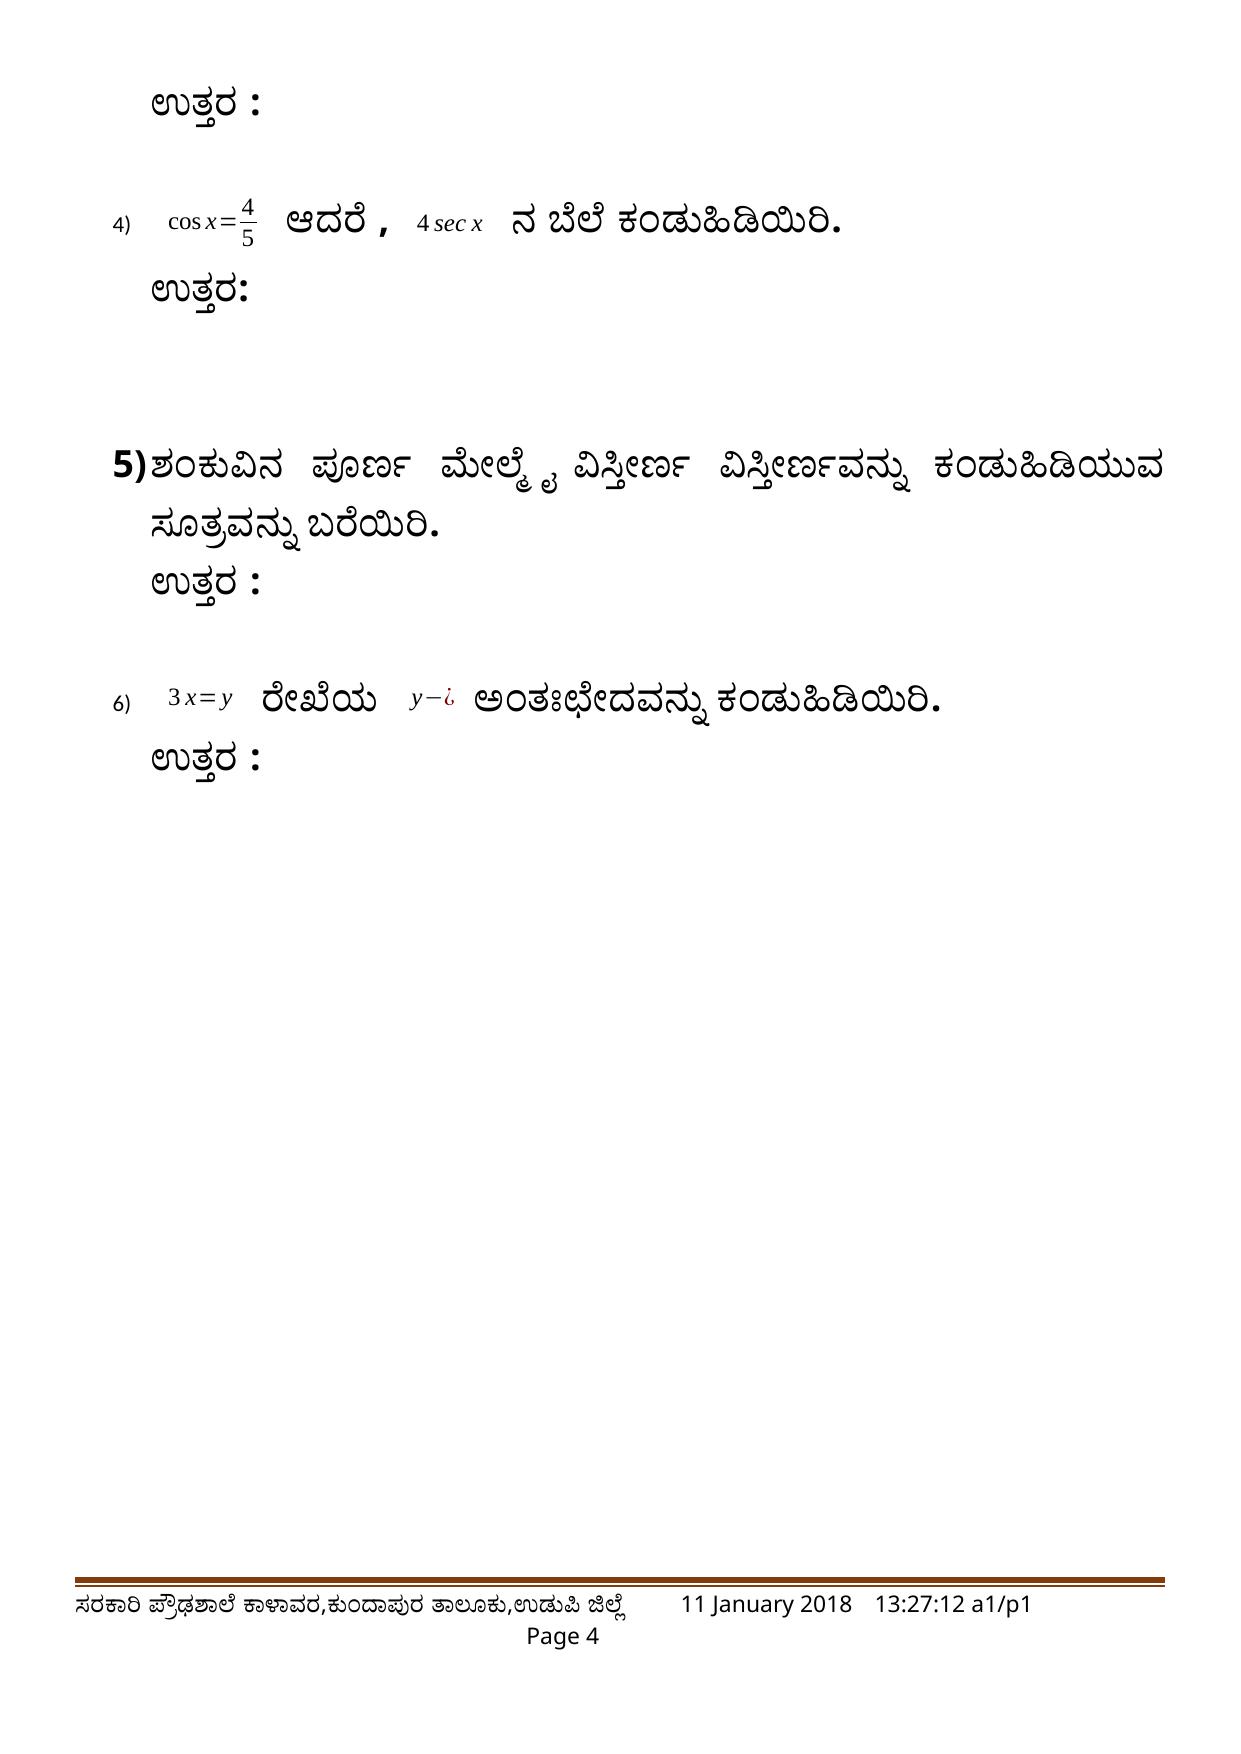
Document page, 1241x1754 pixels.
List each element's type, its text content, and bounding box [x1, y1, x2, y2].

list ಆದರೆ , ನ ಬೆಲೆ ಕಂಡುಹಿಡಿಯಿರಿ. [112, 192, 1165, 254]
list ಉತ್ತರ : [150, 75, 1165, 126]
list ಉತ್ತರ : [150, 554, 1165, 606]
list ರೇಖೆಯ ಅಂತಃಛೇದವನ್ನು ಕಂಡುಹಿಡಿಯಿರಿ. [112, 672, 1165, 723]
list ಶಂಕುವಿನ ಪೂರ್ಣ ಮೇಲ್ಮೈ ವಿಸ್ತೀರ್ಣ ವಿಸ್ತೀರ್ಣವನ್ನು ಕಂಡುಹಿಡಿಯುವ ಸೂತ್ರವನ್ನು ಬರೆಯಿರಿ. [112, 437, 1165, 547]
list ಉತ್ತರ : [150, 730, 1165, 781]
list ಉತ್ತರ: [150, 261, 1165, 312]
